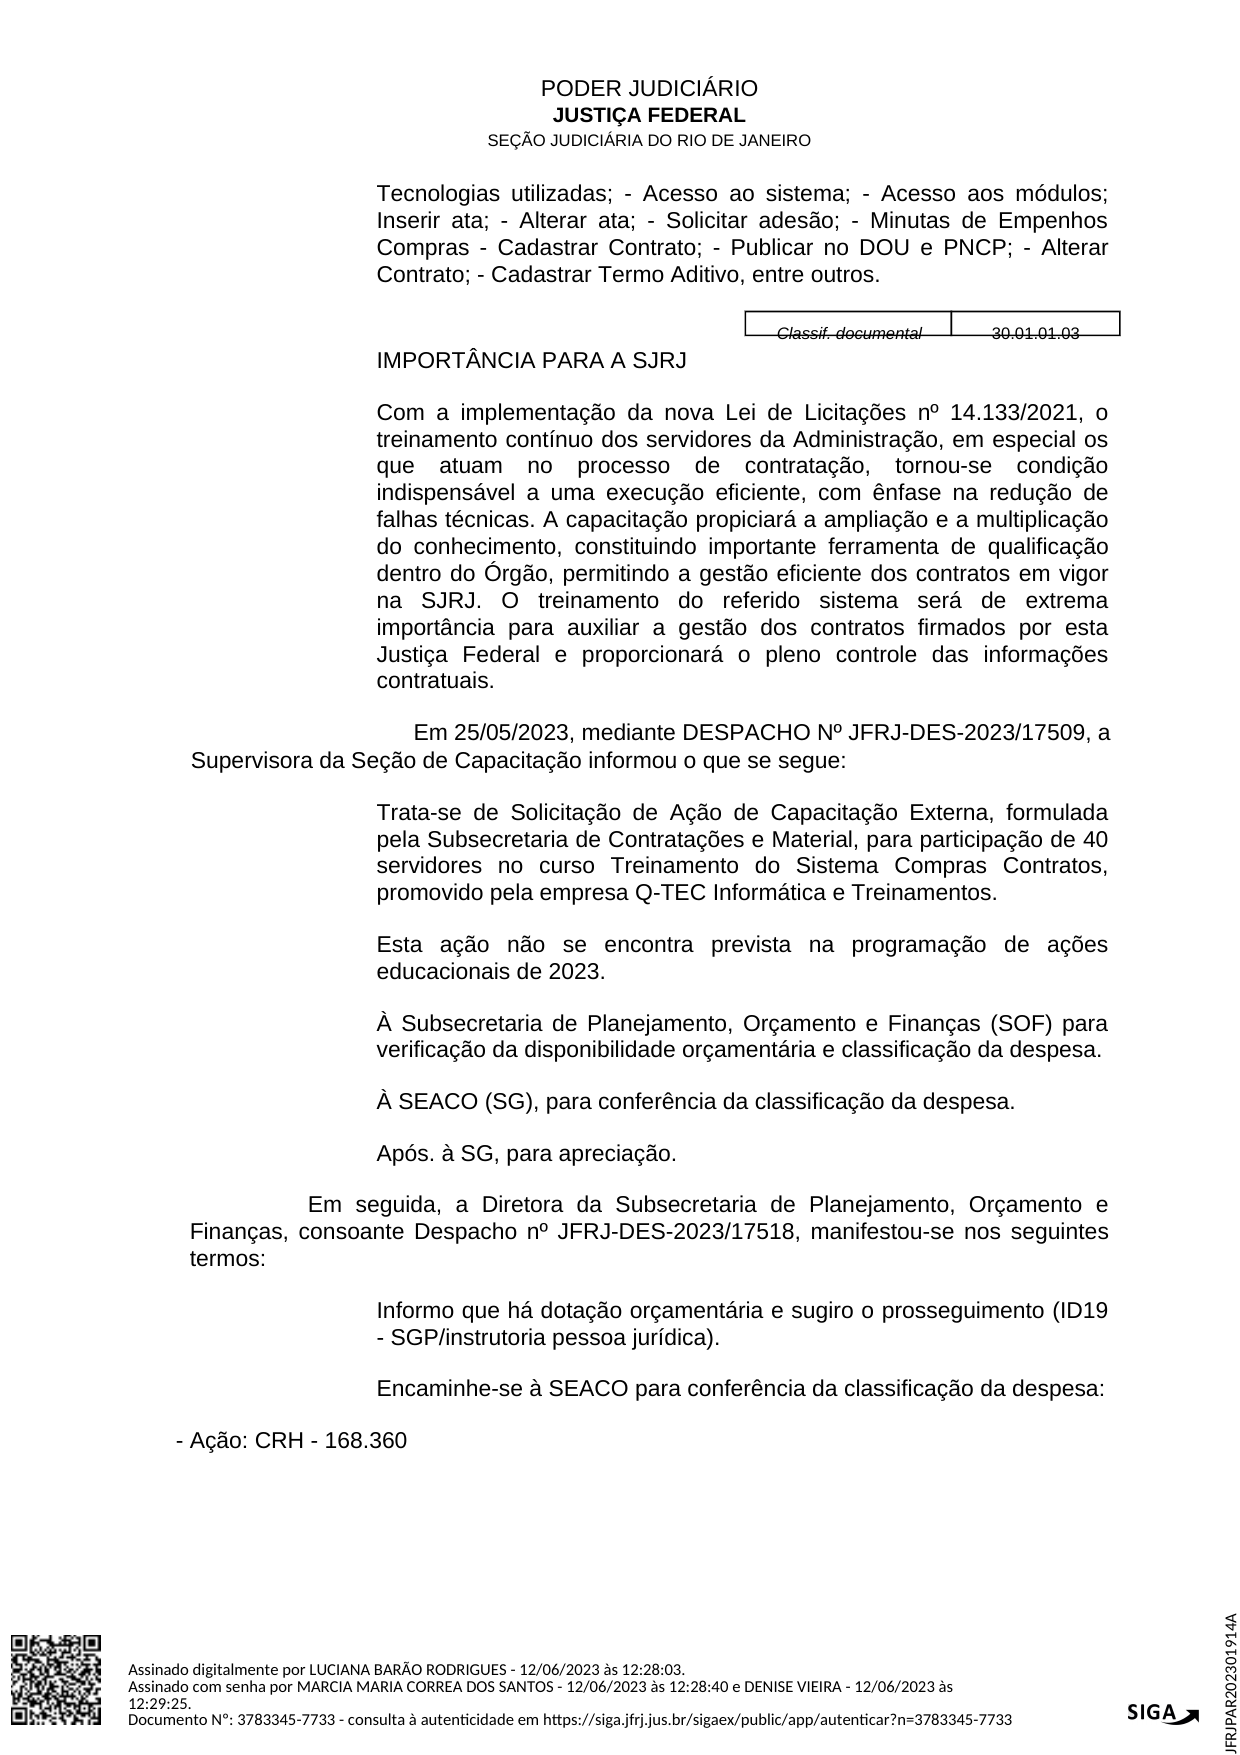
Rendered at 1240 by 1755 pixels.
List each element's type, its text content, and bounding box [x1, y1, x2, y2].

text Esta ação não se encontra prevista na programação de ações educacionais de 2023. [376, 931, 1109, 984]
text Encaminhe-se à SEACO para conferência da classificação da despesa: [376, 1375, 1109, 1402]
text Em seguida, a Diretora da Subsecretaria de Planejamento, Orçamento e Finanças, consoante Despacho nº JFRJ-DES-2023/17518, manifestou-se nos seguintes termos: [189, 1191, 1109, 1271]
text Com a implementação da nova Lei de Licitações nº 14.133/2021, o treinamento contínuo dos servidores da Administração, em especial os que atuam no processo de contratação, tornou-se condição indispensável a uma execução eficiente, com ênfase na redução de falhas técnicas. A capacitação propiciará a ampliação e a multiplicação do conhecimento, constituindo importante ferramenta de qualificação dentro do Órgão, permitindo a gestão eficiente dos contratos em vigor na SJRJ. O treinamento do referido sistema será de extrema importância para auxiliar a gestão dos contratos firmados por esta Justiça Federal e proporcionará o pleno controle das informações contratuais. [376, 399, 1109, 694]
text Supervisora da Seção de Capacitação informou o que se segue: [191, 747, 1109, 773]
text Trata-se de Solicitação de Ação de Capacitação Externa, formulada pela Subsecretaria de Contratações e Material, para participação de 40 servidores no curso Treinamento do Sistema Compras Contratos, promovido pela empresa Q-TEC Informática e Treinamentos. [376, 799, 1109, 906]
text Tecnologias utilizadas; - Acesso ao sistema; - Acesso aos módulos; Inserir ata; - Alterar ata; - Solicitar adesão; - Minutas de Empenhos Compras - Cadastrar Contrato; - Publicar no DOU e PNCP; - Alterar Contrato; - Cadastrar Termo Aditivo, entre outros. [376, 180, 1109, 287]
text Em 25/05/2023, mediante DESPACHO Nº JFRJ-DES-2023/17509, a [191, 719, 1111, 745]
text Após. à SG, para apreciação. [376, 1140, 1109, 1166]
text IMPORTÂNCIA PARA A SJRJ [376, 347, 1109, 373]
text Classif. documental 30.01.01.03 [189, 317, 1109, 345]
text À SEACO (SG), para conferência da classificação da despesa. [376, 1088, 1109, 1114]
text Informo que há dotação orçamentária e sugiro o prosseguimento (ID19 - SGP/instrutoria pessoa jurídica). [376, 1297, 1109, 1350]
text À Subsecretaria de Planejamento, Orçamento e Finanças (SOF) para verificação da disponibilidade orçamentária e classificação da despesa. [376, 1009, 1109, 1063]
list Ação: CRH - 168.360 [176, 1427, 1109, 1453]
